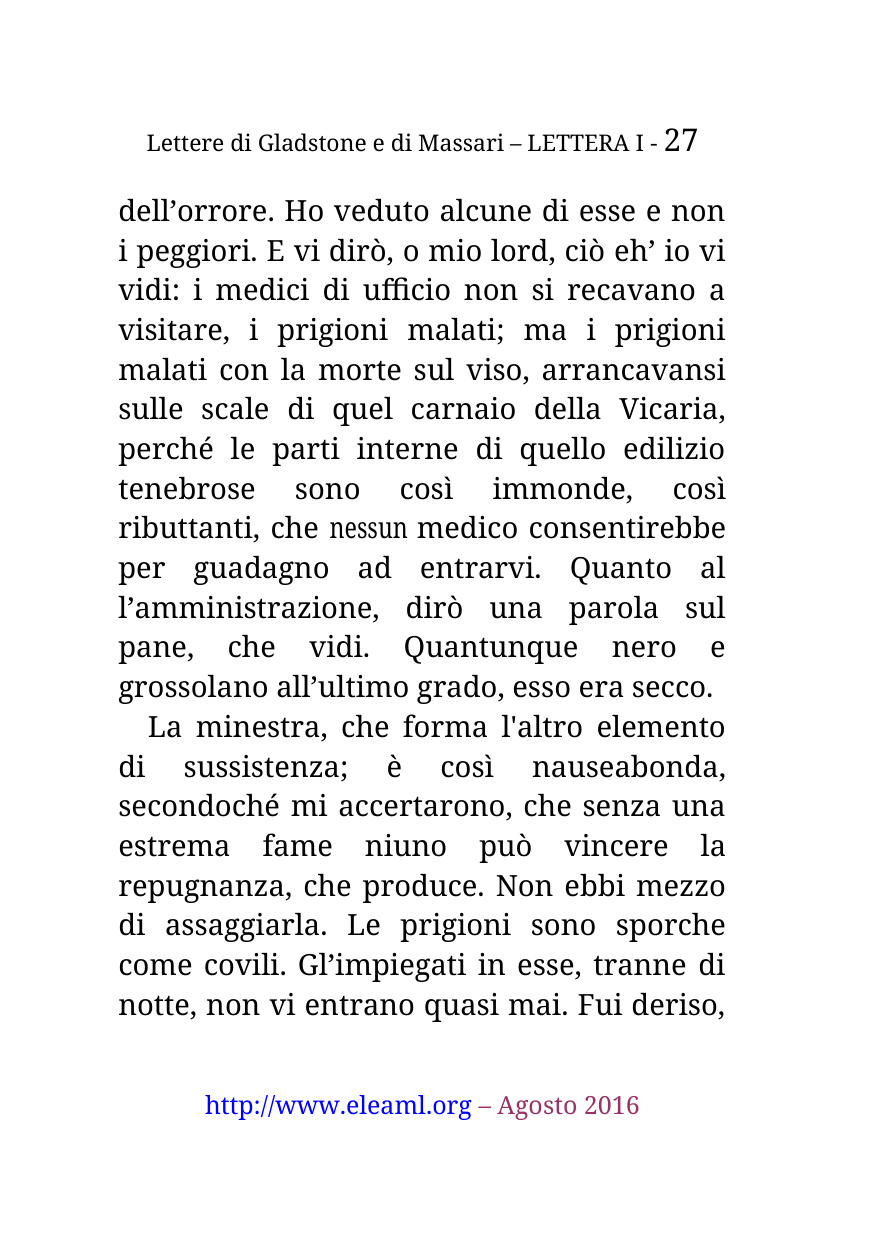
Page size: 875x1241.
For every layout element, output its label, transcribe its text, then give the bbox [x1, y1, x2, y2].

text La minestra, che forma l'altro elemento di sussistenza; è così nauseabonda, secondoché mi accertarono, che senza una estrema fame niuno può vincere la repugnanza, che produce. Non ebbi mezzo di assaggiarla. Le prigioni sono sporche come covili. Gl’impiegati in esse, tranne di notte, non vi entrano quasi mai. Fui deriso, [118, 706, 726, 1024]
text dell’orrore. Ho veduto alcune di esse e non i peggiori. E vi dirò, o mio lord, ciò eh’ io vi vidi: i medici di ufficio non si recavano a visitare, i prigioni malati; ma i prigioni malati con la morte sul viso, arrancavansi sulle scale di quel carnaio della Vicaria, perché le parti interne di quello edilizio tenebrose sono così immonde, così ributtanti, che nessun medico consentirebbe per guadagno ad entrarvi. Quanto al l’amministrazione, dirò una parola sul pane, che vidi. Quantunque nero e grossolano all’ultimo grado, esso era secco. [118, 190, 726, 706]
